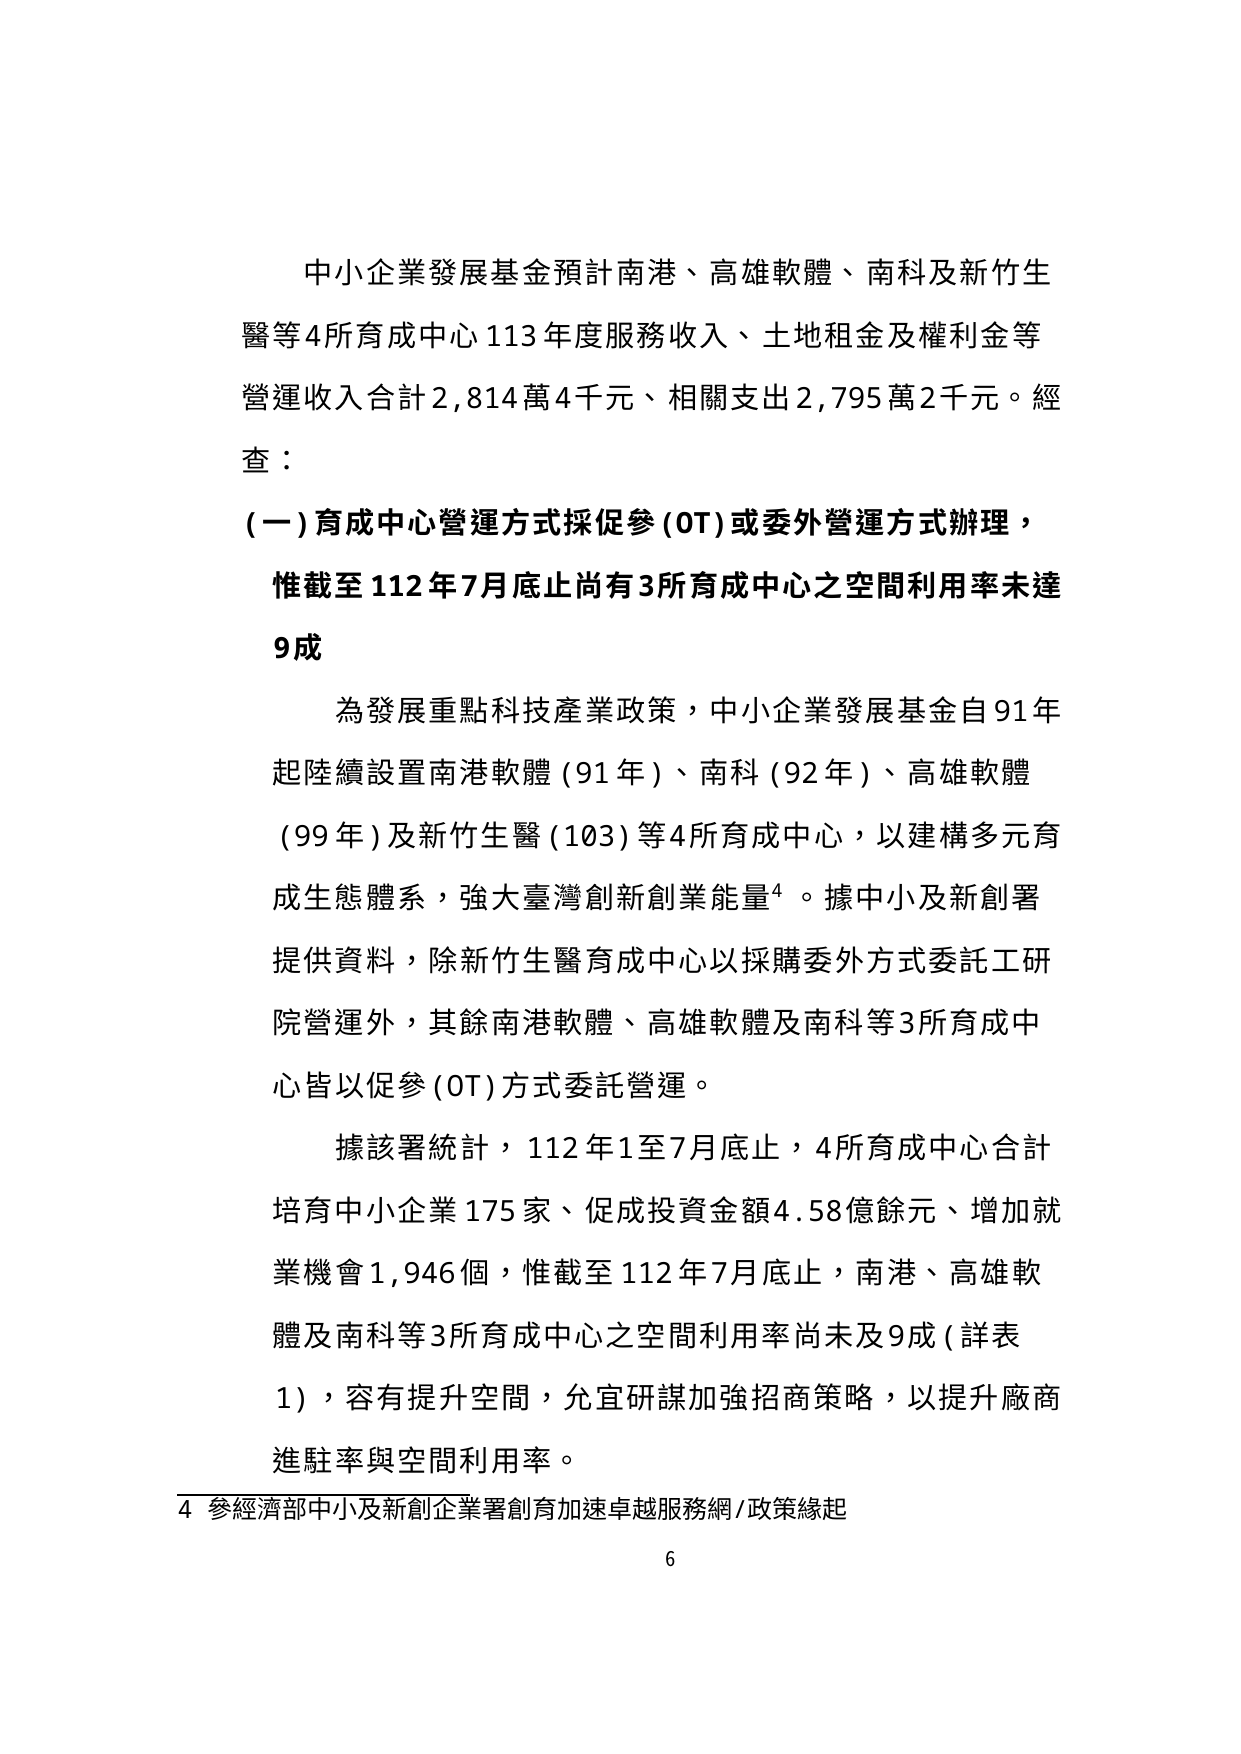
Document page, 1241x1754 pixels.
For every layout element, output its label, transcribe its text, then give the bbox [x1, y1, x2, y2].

text 據該署統計，112年1至7月底止，4所育成中心合計培育中小企業175家、促成投資金額4.58億餘元、增加就業機會1,946個，惟截至112年7月底止，南港、高雄軟體及南科等3所育成中心之空間利用率尚未及9成(詳表1)，容有提升空間，允宜研謀加強招商策略，以提升廠商進駐率與空間利用率。 [266, 1104, 1063, 1479]
text 參經濟部中小及新創企業署創育加速卓越服務網/政策緣起 [177, 1496, 1063, 1525]
text (一)育成中心營運方式採促參(OT)或委外營運方式辦理，惟截至112年7月底止尚有3所育成中心之空間利用率未達9成 [236, 479, 1063, 667]
text 為發展重點科技產業政策，中小企業發展基金自91年起陸續設置南港軟體(91年)、南科(92年)、高雄軟體(99年)及新竹生醫(103)等4所育成中心，以建構多元育成生態體系，強大臺灣創新創業能量。據中小及新創署提供資料，除新竹生醫育成中心以採購委外方式委託工研院營運外，其餘南港軟體、高雄軟體及南科等3所育成中心皆以促參(OT)方式委託營運。 [266, 667, 1063, 1104]
text 中小企業發展基金預計南港、高雄軟體、南科及新竹生醫等4所育成中心113年度服務收入、土地租金及權利金等營運收入合計2,814萬4千元、相關支出2,795萬2千元。經查： [236, 229, 1063, 479]
